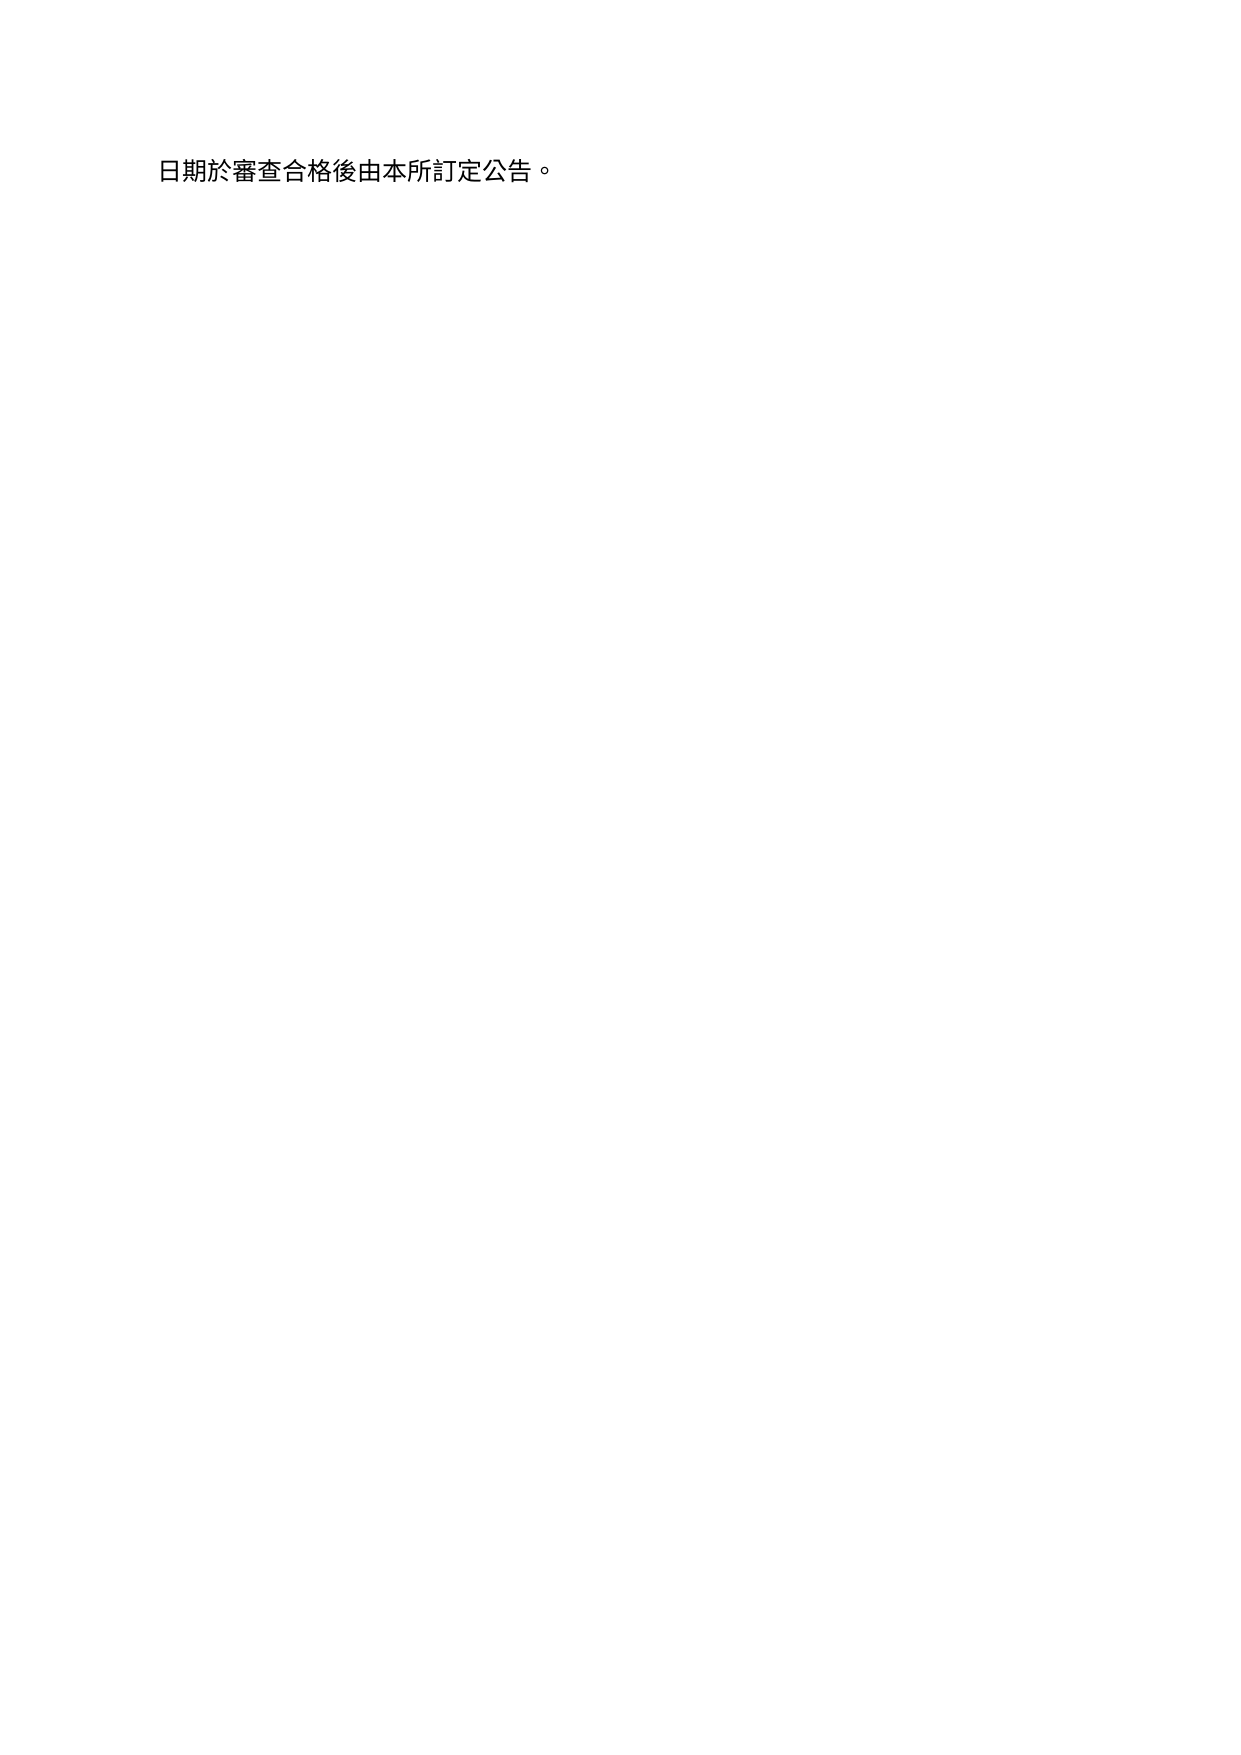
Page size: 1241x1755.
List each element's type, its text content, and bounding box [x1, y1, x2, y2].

list 日期於審查合格後由本所訂定公告。 [142, 150, 1165, 187]
